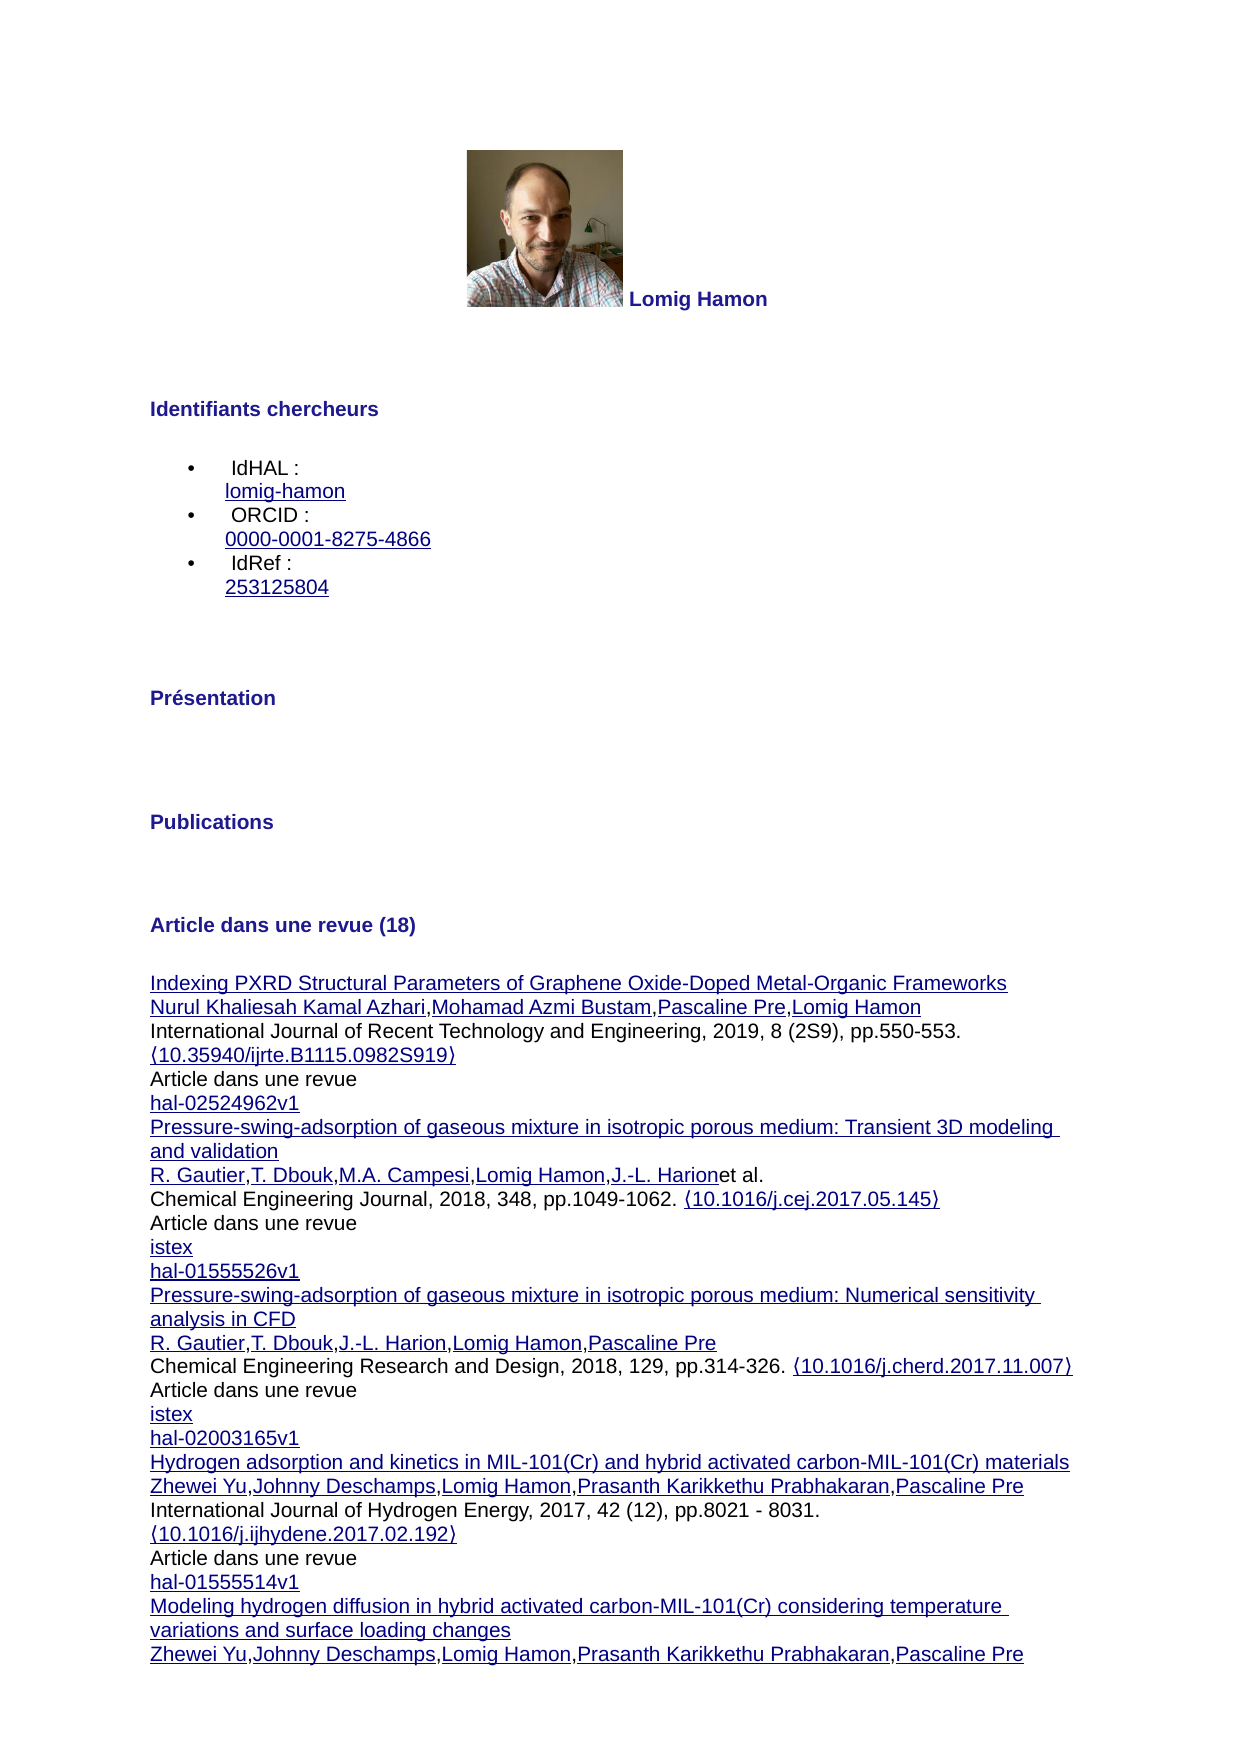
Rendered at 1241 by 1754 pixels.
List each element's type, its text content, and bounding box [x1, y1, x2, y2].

subtitle Identifiants chercheurs [150, 397, 1090, 421]
list ORCID : [187, 503, 1090, 527]
table_cell Pressure-swing-adsorption of gaseous mixture in isotropic porous medium: Numerical sensitivity analysis in CFD R. Gautier,T. Dbouk,J.-L. Harion,Lomig Hamon,Pascaline Pre Chemical Engineering Research and Design, 2018, 129, pp.314-326. ⟨10.1016/j.cherd.2017.11.007⟩ Article dans une revue istex hal-02003165v1 [150, 1283, 1090, 1450]
table_cell Pressure-swing-adsorption of gaseous mixture in isotropic porous medium: Transient 3D modeling and validation R. Gautier,T. Dbouk,M.A. Campesi,Lomig Hamon,J.-L. Harionet al. Chemical Engineering Journal, 2018, 348, pp.1049-1062. ⟨10.1016/j.cej.2017.05.145⟩ Article dans une revue istex hal-01555526v1 [150, 1115, 1090, 1282]
list 253125804 [187, 575, 1090, 599]
list 0000-0001-8275-4866 [187, 527, 1090, 551]
picture [466, 150, 623, 307]
list IdHAL : [187, 455, 1090, 479]
subtitle Article dans une revue (18) [150, 913, 1090, 937]
table_header Indexing PXRD Structural Parameters of Graphene Oxide-Doped Metal-Organic Frameworks Nurul Khaliesah Kamal Azhari,Mohamad Azmi Bustam,Pascaline Pre,Lomig Hamon International Journal of Recent Technology and Engineering, 2019, 8 (2S9), pp.550-553. ⟨10.35940/ijrte.B1115.0982S919⟩ Article dans une revue hal-02524962v1 [150, 971, 1090, 1115]
table_cell Modeling hydrogen diffusion in hybrid activated carbon-MIL-101(Cr) considering temperature variations and surface loading changes Zhewei Yu,Johnny Deschamps,Lomig Hamon,Prasanth Karikkethu Prabhakaran,Pascaline Pre [150, 1594, 1090, 1666]
subtitle Présentation [150, 686, 1090, 709]
subtitle Lomig Hamon [150, 150, 1090, 311]
list IdRef : [187, 551, 1090, 575]
subtitle Publications [150, 809, 1090, 833]
list lomig-hamon [187, 479, 1090, 503]
table_cell Hydrogen adsorption and kinetics in MIL-101(Cr) and hybrid activated carbon-MIL-101(Cr) materials Zhewei Yu,Johnny Deschamps,Lomig Hamon,Prasanth Karikkethu Prabhakaran,Pascaline Pre International Journal of Hydrogen Energy, 2017, 42 (12), pp.8021 - 8031. ⟨10.1016/j.ijhydene.2017.02.192⟩ Article dans une revue hal-01555514v1 [150, 1450, 1090, 1594]
